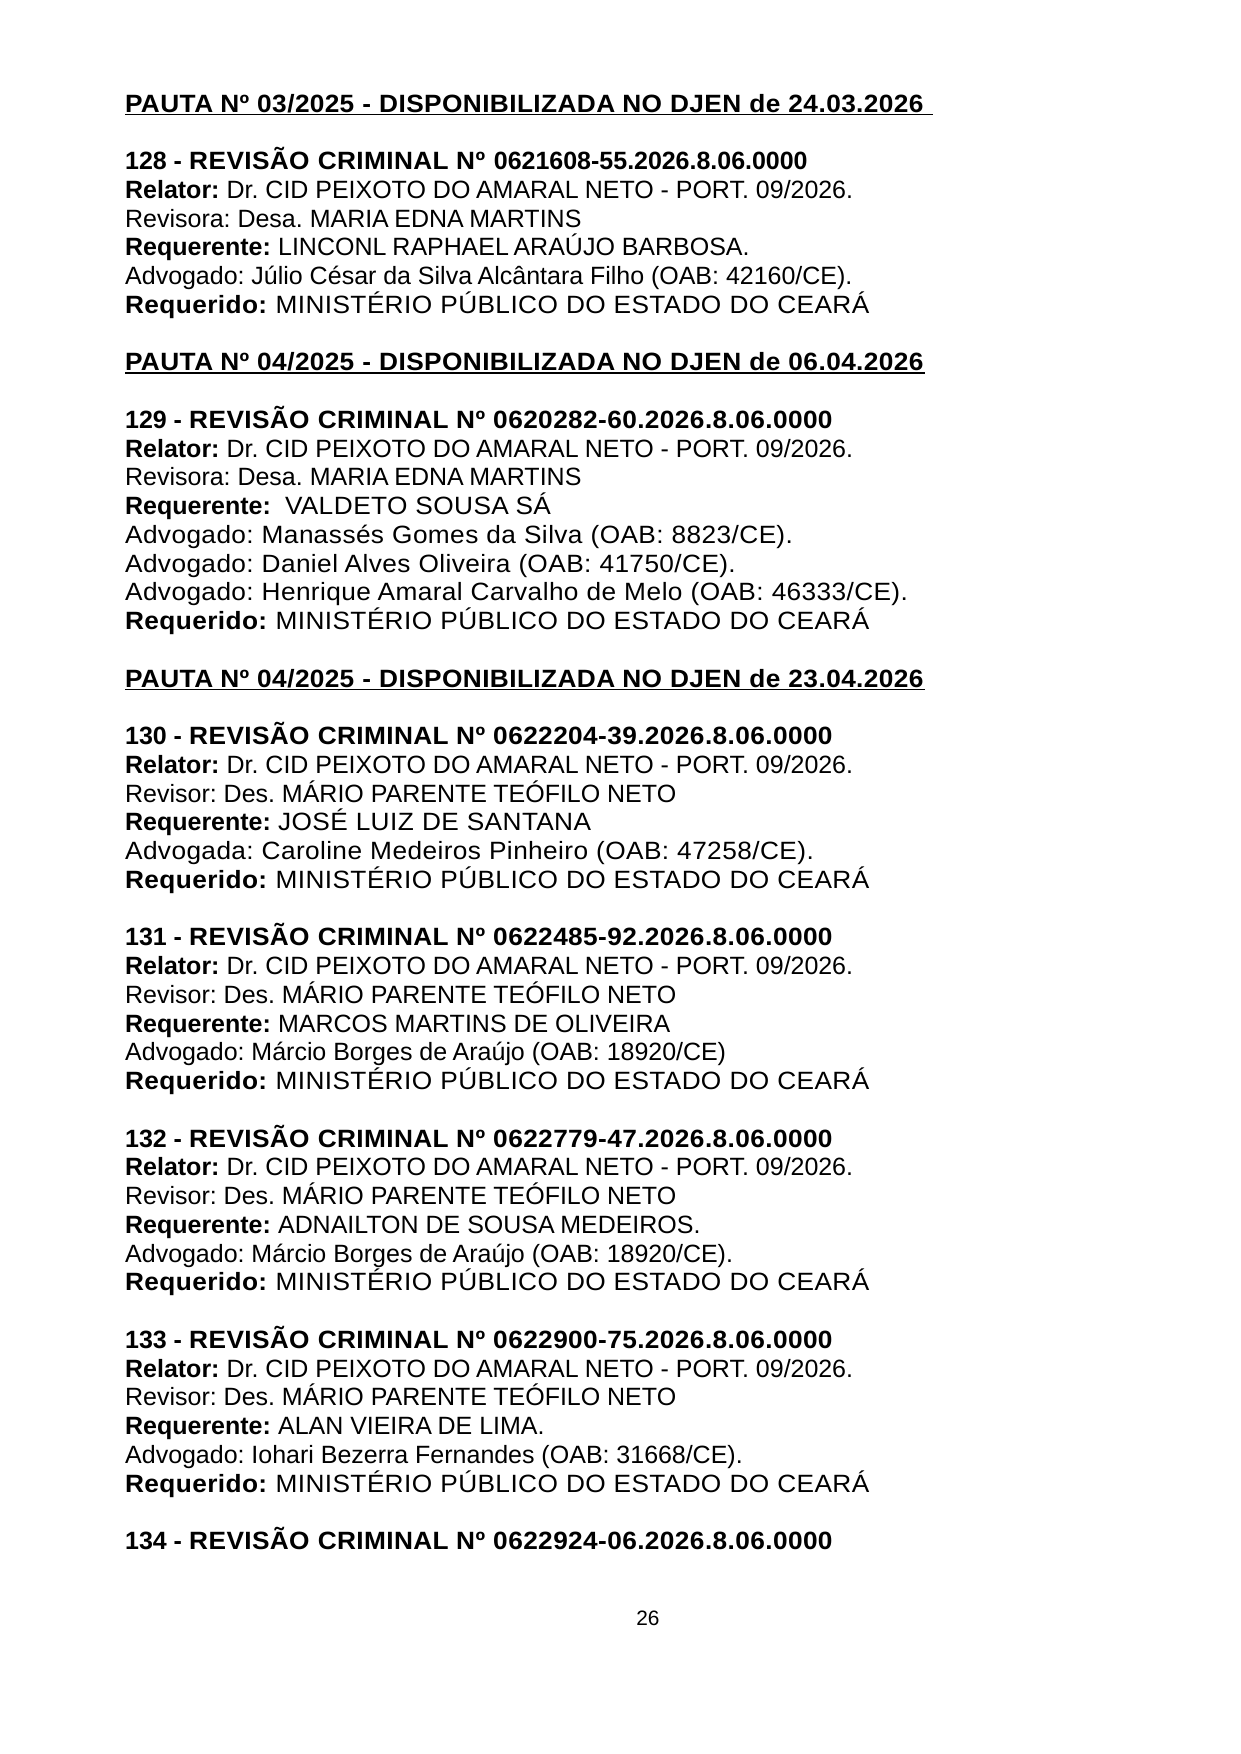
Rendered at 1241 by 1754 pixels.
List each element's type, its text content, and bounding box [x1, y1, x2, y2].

text Requerido: MINISTÉRIO PÚBLICO DO ESTADO DO CEARÁ [125, 290, 1171, 319]
text Relator: Dr. CID PEIXOTO DO AMARAL NETO - PORT. 09/2026. [125, 1354, 1171, 1382]
text 131 - REVISÃO CRIMINAL Nº 0622485-92.2026.8.06.0000 [125, 922, 1171, 951]
text Advogado: Henrique Amaral Carvalho de Melo (OAB: 46333/CE). [125, 577, 1171, 606]
text Revisor: Des. MÁRIO PARENTE TEÓFILO NETO [125, 1382, 1171, 1411]
text 129 - REVISÃO CRIMINAL Nº 0620282-60.2026.8.06.0000 [125, 405, 1171, 434]
text Advogado: Márcio Borges de Araújo (OAB: 18920/CE) [125, 1037, 1171, 1066]
text Advogado: Márcio Borges de Araújo (OAB: 18920/CE). [125, 1239, 1171, 1267]
text Relator: Dr. CID PEIXOTO DO AMARAL NETO - PORT. 09/2026. [125, 434, 1171, 462]
text Relator: Dr. CID PEIXOTO DO AMARAL NETO - PORT. 09/2026. [125, 175, 1171, 204]
text Advogado: Manassés Gomes da Silva (OAB: 8823/CE). [125, 520, 1171, 549]
text Requerido: MINISTÉRIO PÚBLICO DO ESTADO DO CEARÁ [125, 1469, 1171, 1497]
text Relator: Dr. CID PEIXOTO DO AMARAL NETO - PORT. 09/2026. [125, 1152, 1171, 1181]
text Advogado: Iohari Bezerra Fernandes (OAB: 31668/CE). [125, 1440, 1171, 1469]
text 134 - REVISÃO CRIMINAL Nº 0622924-06.2026.8.06.0000 [125, 1526, 1171, 1555]
text Requerente: JOSÉ LUIZ DE SANTANA [125, 807, 1171, 836]
text Requerido: MINISTÉRIO PÚBLICO DO ESTADO DO CEARÁ [125, 1066, 1171, 1095]
text Requerente: ALAN VIEIRA DE LIMA. [125, 1411, 1171, 1440]
text PAUTA Nº 04/2025 - DISPONIBILIZADA NO DJEN de 23.04.2026 [125, 664, 1171, 692]
text Revisora: Desa. MARIA EDNA MARTINS [125, 462, 1171, 491]
text Requerido: MINISTÉRIO PÚBLICO DO ESTADO DO CEARÁ [125, 865, 1171, 894]
text 133 - REVISÃO CRIMINAL Nº 0622900-75.2026.8.06.0000 [125, 1325, 1171, 1354]
text Advogada: Caroline Medeiros Pinheiro (OAB: 47258/CE). [125, 836, 1171, 865]
text Requerente: ADNAILTON DE SOUSA MEDEIROS. [125, 1210, 1171, 1239]
text PAUTA Nº 03/2025 - DISPONIBILIZADA NO DJEN de 24.03.2026 [125, 89, 1171, 117]
text PAUTA Nº 04/2025 - DISPONIBILIZADA NO DJEN de 06.04.2026 [125, 347, 1171, 376]
text Relator: Dr. CID PEIXOTO DO AMARAL NETO - PORT. 09/2026. [125, 951, 1171, 980]
text 130 - REVISÃO CRIMINAL Nº 0622204-39.2026.8.06.0000 [125, 721, 1171, 750]
text Revisor: Des. MÁRIO PARENTE TEÓFILO NETO [125, 1181, 1171, 1210]
text Revisora: Desa. MARIA EDNA MARTINS [125, 204, 1171, 232]
text Revisor: Des. MÁRIO PARENTE TEÓFILO NETO [125, 779, 1171, 807]
text 132 - REVISÃO CRIMINAL Nº 0622779-47.2026.8.06.0000 [125, 1124, 1171, 1152]
text Requerido: MINISTÉRIO PÚBLICO DO ESTADO DO CEARÁ [125, 606, 1171, 635]
text Revisor: Des. MÁRIO PARENTE TEÓFILO NETO [125, 980, 1171, 1009]
text Requerente: VALDETO SOUSA SÁ [125, 491, 1171, 520]
text Requerente: MARCOS MARTINS DE OLIVEIRA [125, 1009, 1171, 1037]
text 128 - REVISÃO CRIMINAL Nº 0621608-55.2026.8.06.0000 [125, 146, 1171, 175]
text Relator: Dr. CID PEIXOTO DO AMARAL NETO - PORT. 09/2026. [125, 750, 1171, 779]
text Requerente: LINCONL RAPHAEL ARAÚJO BARBOSA. [125, 232, 1171, 261]
text Advogado: Júlio César da Silva Alcântara Filho (OAB: 42160/CE). [125, 261, 1171, 290]
text Requerido: MINISTÉRIO PÚBLICO DO ESTADO DO CEARÁ [125, 1267, 1171, 1296]
text Advogado: Daniel Alves Oliveira (OAB: 41750/CE). [125, 549, 1171, 577]
